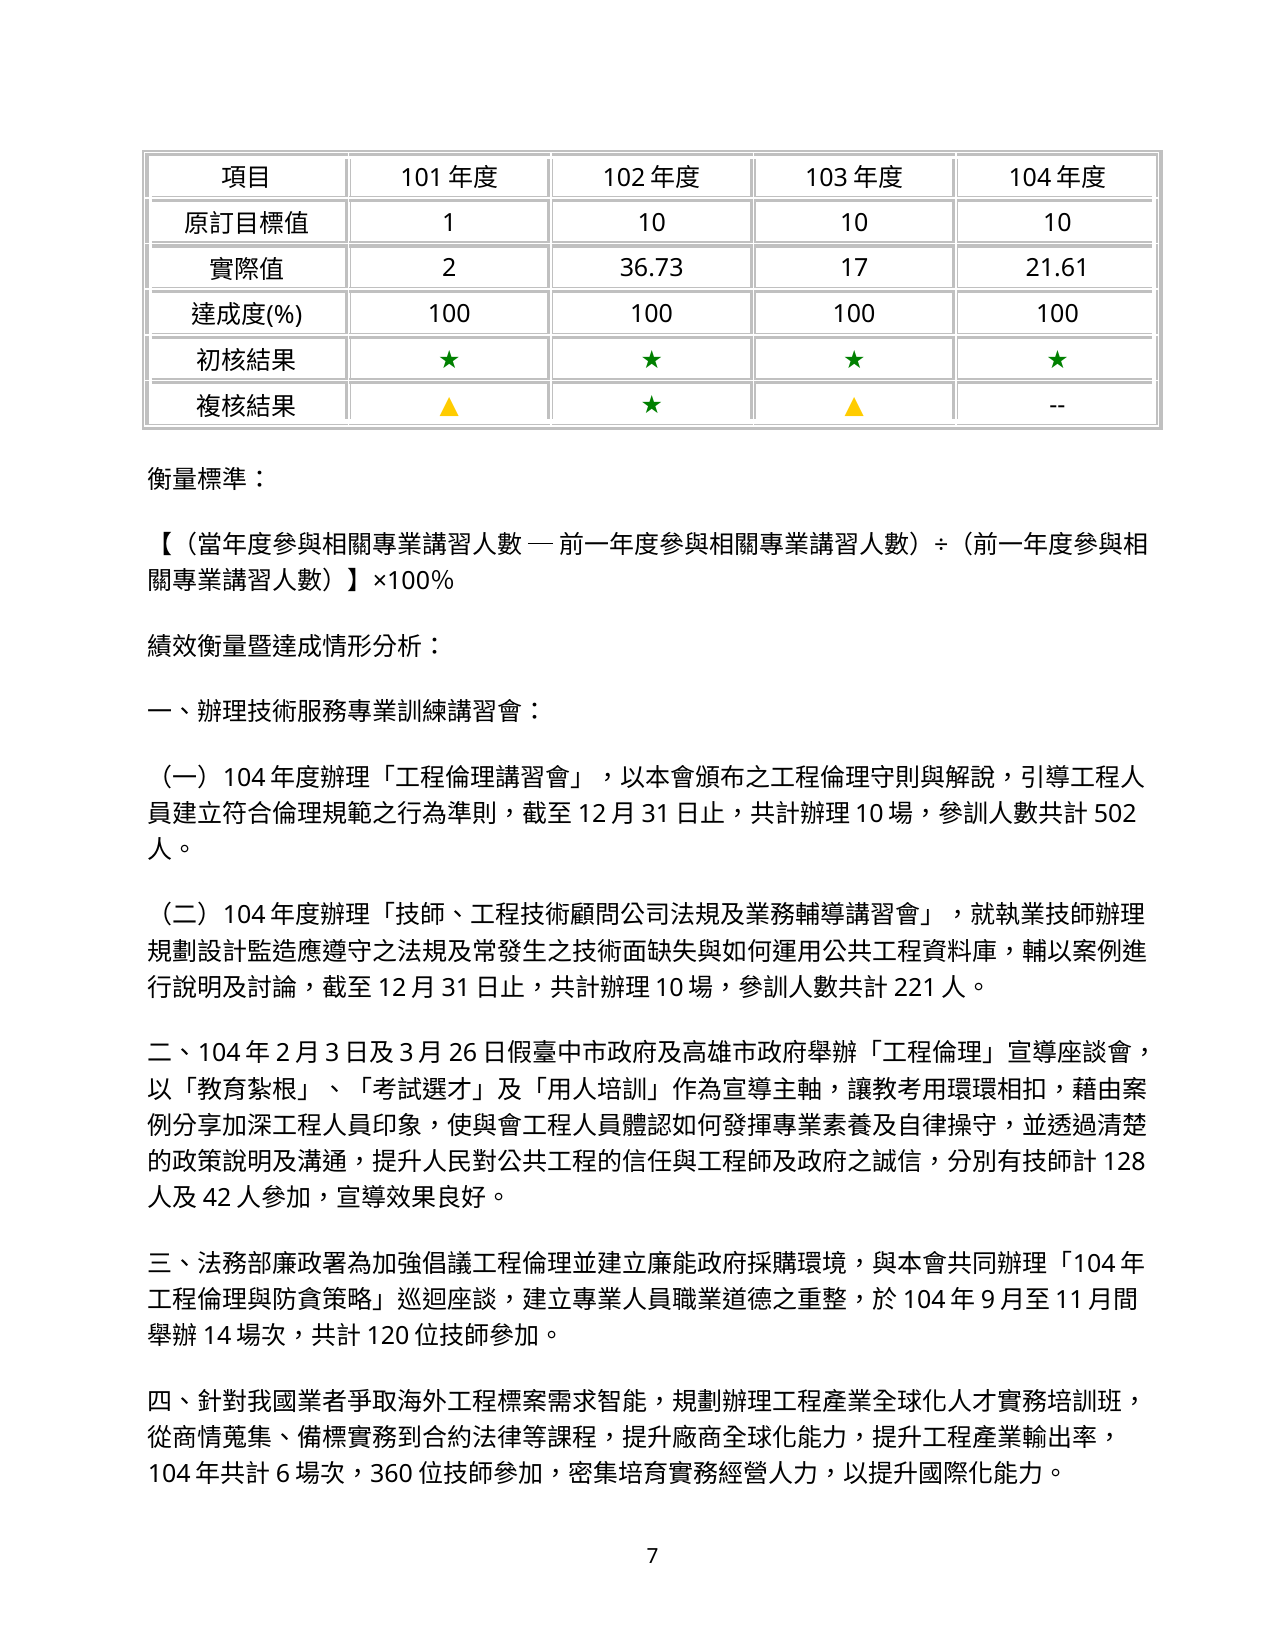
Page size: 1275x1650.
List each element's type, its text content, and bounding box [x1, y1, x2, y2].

text 三、法務部廉政署為加強倡議工程倫理並建立廉能政府採購環境，與本會共同辦理「104年工程倫理與防貪策略」巡迴座談，建立專業人員職業道德之重整，於104年9月至11月間舉辦14場次，共計120位技師參加。 [148, 1243, 1157, 1352]
text 四、針對我國業者爭取海外工程標案需求智能，規劃辦理工程產業全球化人才實務培訓班，從商情蒐集、備標實務到合約法律等課程，提升廠商全球化能力，提升工程產業輸出率，104年共計6場次，360位技師參加，密集培育實務經營人力，以提升國際化能力。 [148, 1381, 1157, 1490]
text 二、104年2月3日及3月26日假臺中市政府及高雄市政府舉辦「工程倫理」宣導座談會，以「教育紮根」、「考試選才」及「用人培訓」作為宣導主軸，讓教考用環環相扣，藉由案例分享加深工程人員印象，使與會工程人員體認如何發揮專業素養及自律操守，並透過清楚的政策說明及溝通，提升人民對公共工程的信任與工程師及政府之誠信，分別有技師計128人及42人參加，宣導效果良好。 [148, 1033, 1157, 1214]
table_cell ▲ [348, 378, 550, 424]
table_cell 10 [756, 202, 952, 241]
table_header 項目 [149, 156, 348, 196]
table_header 101年度 [348, 152, 550, 196]
text 【（當年度參與相關專業講習人數 ─ 前一年度參與相關專業講習人數）÷（前一年度參與相關專業講習人數）】×100％ [148, 524, 1157, 597]
table_cell 10 [955, 196, 1159, 241]
table_cell 實際值 [145, 241, 348, 287]
table_cell 100 [756, 293, 952, 332]
table_cell 100 [351, 293, 547, 332]
table_cell 100 [955, 287, 1159, 332]
table_header 104年度 [955, 152, 1159, 196]
table_cell 21.61 [955, 241, 1159, 287]
table_cell ★ [553, 339, 750, 378]
table_cell 36.73 [553, 248, 750, 287]
text （一）104年度辦理「工程倫理講習會」，以本會頒布之工程倫理守則與解說，引導工程人員建立符合倫理規範之行為準則，截至12月31日止，共計辦理10場，參訓人數共計502人。 [148, 757, 1157, 866]
table_cell -- [955, 378, 1159, 424]
table_header 102年度 [550, 152, 753, 196]
text 績效衡量暨達成情形分析： [148, 626, 1157, 662]
text 一、辦理技術服務專業訓練講習會： [148, 692, 1157, 728]
text （二）104年度辦理「技師、工程技術顧問公司法規及業務輔導講習會」，就執業技師辦理規劃設計監造應遵守之法規及常發生之技術面缺失與如何運用公共工程資料庫，輔以案例進行說明及討論，截至12月31日止，共計辦理10場，參訓人數共計221人。 [148, 895, 1157, 1004]
table_cell 10 [553, 202, 750, 241]
table_cell 2 [351, 248, 547, 287]
table_cell 原訂目標值 [145, 196, 348, 241]
table_cell ★ [550, 378, 753, 424]
table_cell ★ [756, 339, 952, 378]
table_cell ★ [351, 339, 547, 378]
table_cell 1 [351, 202, 547, 241]
table_cell 初核結果 [145, 333, 348, 378]
table_cell ★ [955, 333, 1159, 378]
table_cell 100 [553, 293, 750, 332]
table_header 103年度 [753, 152, 955, 196]
table_cell 17 [756, 248, 952, 287]
text 衡量標準： [148, 459, 1157, 495]
table_cell 複核結果 [145, 378, 348, 424]
table_cell 達成度(%) [145, 287, 348, 332]
table_cell ▲ [753, 378, 955, 424]
